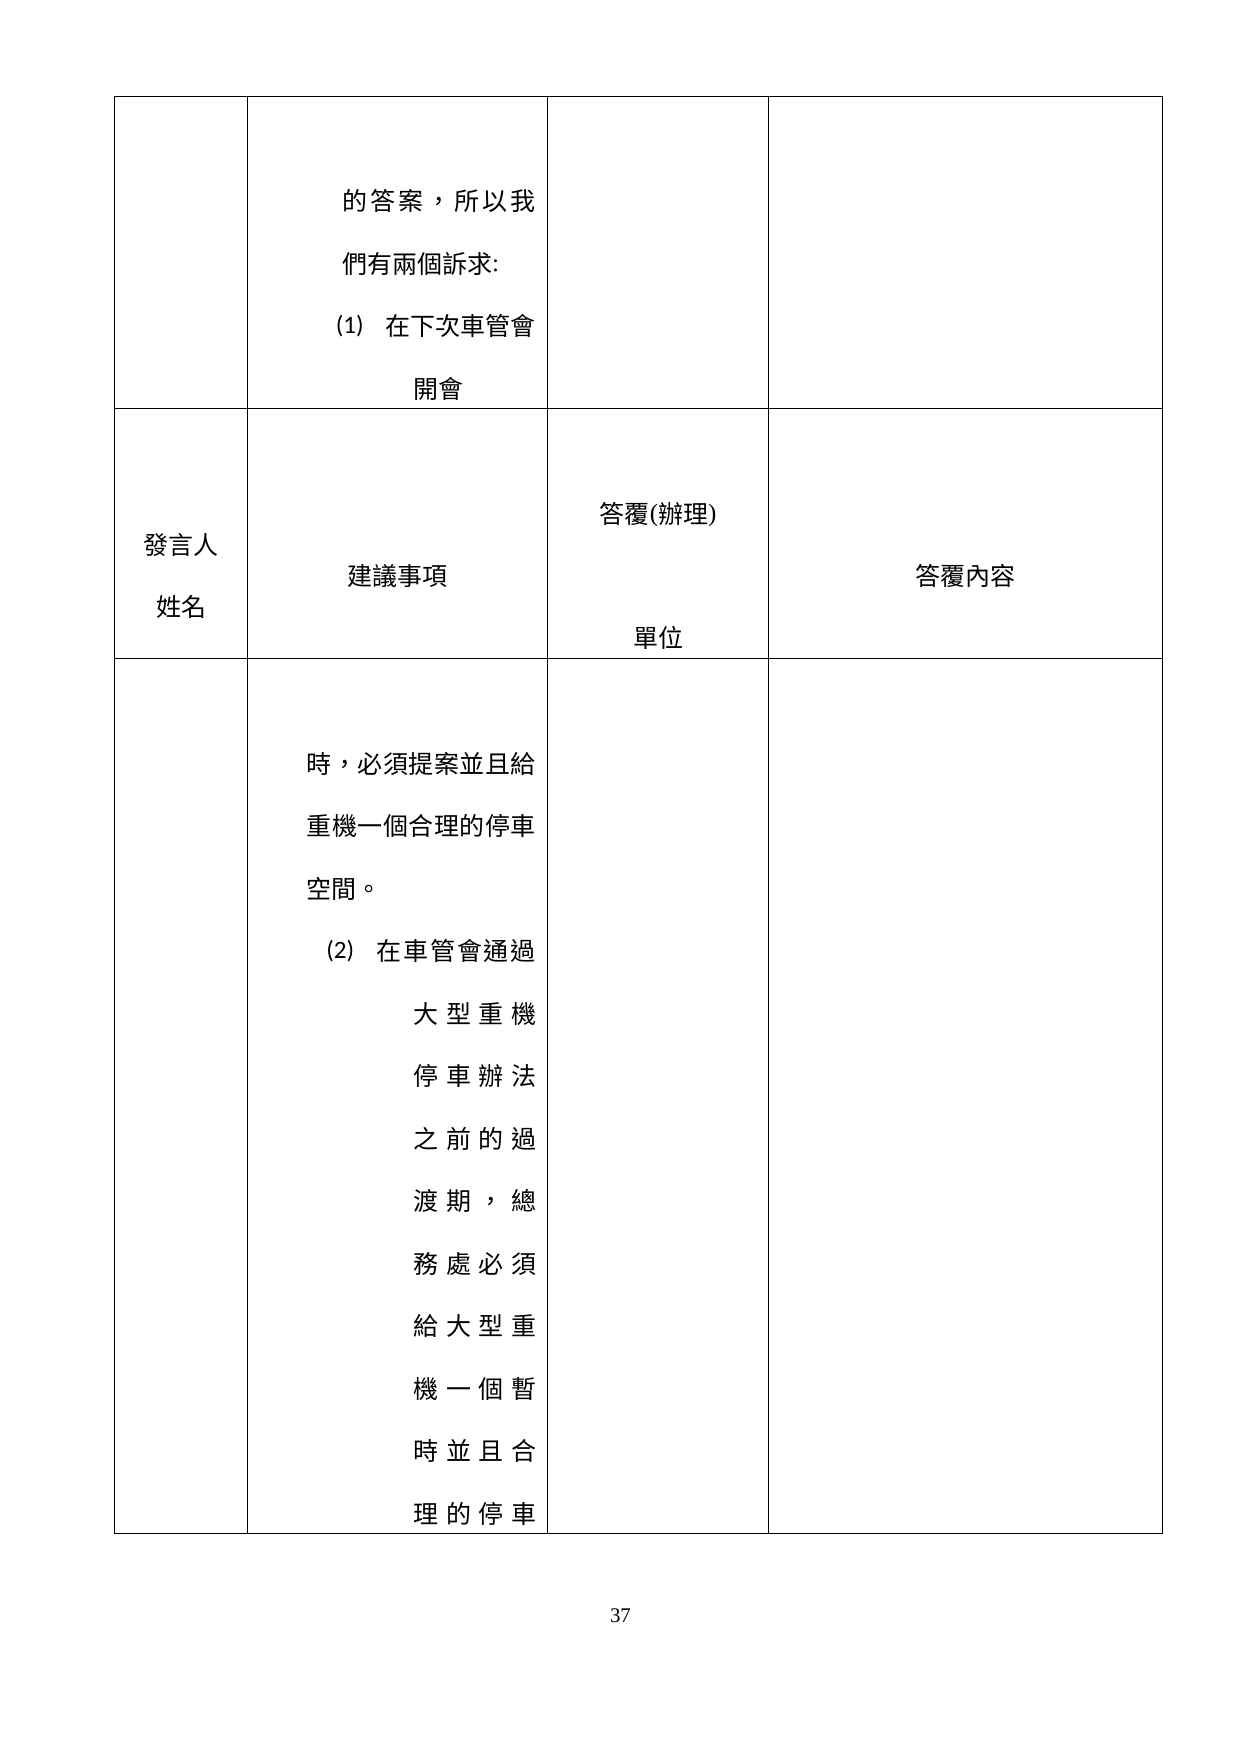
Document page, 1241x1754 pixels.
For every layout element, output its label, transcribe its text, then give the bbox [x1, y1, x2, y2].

table_cell 發言人 姓名 [115, 409, 247, 658]
table_cell [548, 659, 768, 1533]
table_cell [769, 659, 1162, 1533]
table_cell 答覆(辦理) 單位 [548, 409, 768, 658]
table_cell [769, 97, 1162, 408]
table_cell [548, 97, 768, 408]
table_cell 的答案，所以我們有兩個訴求: 在下次車管會開會 [248, 97, 547, 408]
table_cell [115, 659, 247, 1533]
table_cell [115, 97, 247, 408]
table_cell 建議事項 [248, 409, 547, 658]
table_cell 時，必須提案並且給重機一個合理的停車空間。 在車管會通過大型重機停車辦法之前的過渡期，總務處必須給大型重機一個暫時並且合理的停車空間。 [248, 659, 547, 1533]
table_cell 答覆內容 [769, 409, 1162, 658]
